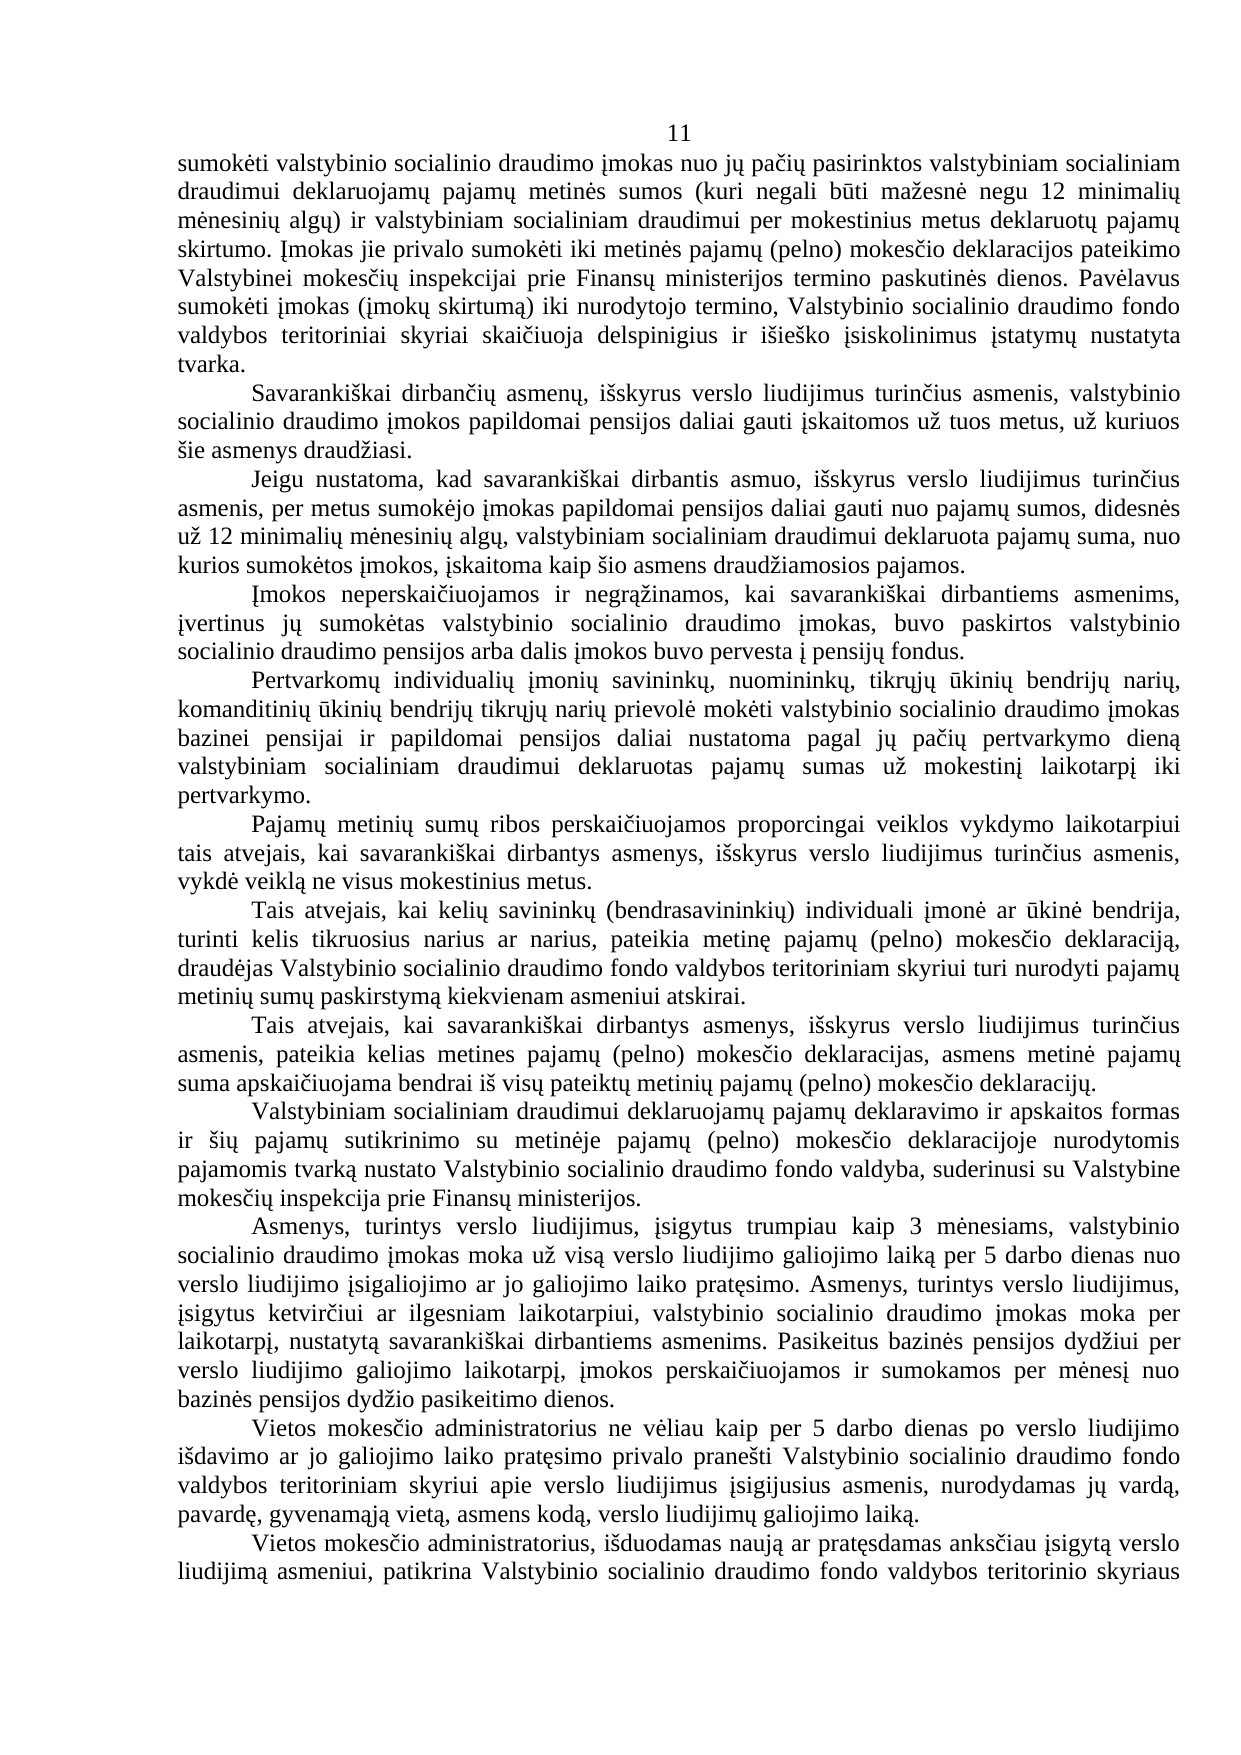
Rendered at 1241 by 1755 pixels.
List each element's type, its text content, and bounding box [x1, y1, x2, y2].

text Valstybiniam socialiniam draudimui deklaruojamų pajamų deklaravimo ir apskaitos formas ir šių pajamų sutikrinimo su metinėje pajamų (pelno) mokesčio deklaracijoje nurodytomis pajamomis tvarką nustato Valstybinio socialinio draudimo fondo valdyba, suderinusi su Valstybine mokesčių inspekcija prie Finansų ministerijos. [177, 1096, 1181, 1211]
text Asmenys, turintys verslo liudijimus, įsigytus trumpiau kaip 3 mėnesiams, valstybinio socialinio draudimo įmokas moka už visą verslo liudijimo galiojimo laiką per 5 darbo dienas nuo verslo liudijimo įsigaliojimo ar jo galiojimo laiko pratęsimo. Asmenys, turintys verslo liudijimus, įsigytus ketvirčiui ar ilgesniam laikotarpiui, valstybinio socialinio draudimo įmokas moka per laikotarpį, nustatytą savarankiškai dirbantiems asmenims. Pasikeitus bazinės pensijos dydžiui per verslo liudijimo galiojimo laikotarpį, įmokos perskaičiuojamos ir sumokamos per mėnesį nuo bazinės pensijos dydžio pasikeitimo dienos. [177, 1211, 1181, 1413]
text Vietos mokesčio administratorius, išduodamas naują ar pratęsdamas anksčiau įsigytą verslo liudijimą asmeniui, patikrina Valstybinio socialinio draudimo fondo valdybos teritorinio skyriaus [177, 1528, 1181, 1585]
text Įmokos neperskaičiuojamos ir negrąžinamos, kai savarankiškai dirbantiems asmenims, įvertinus jų sumokėtas valstybinio socialinio draudimo įmokas, buvo paskirtos valstybinio socialinio draudimo pensijos arba dalis įmokos buvo pervesta į pensijų fondus. [177, 579, 1181, 665]
text Pertvarkomų individualių įmonių savininkų, nuomininkų, tikrųjų ūkinių bendrijų narių, komanditinių ūkinių bendrijų tikrųjų narių prievolė mokėti valstybinio socialinio draudimo įmokas bazinei pensijai ir papildomai pensijos daliai nustatoma pagal jų pačių pertvarkymo dieną valstybiniam socialiniam draudimui deklaruotas pajamų sumas už mokestinį laikotarpį iki pertvarkymo. [177, 665, 1181, 809]
text sumokėti valstybinio socialinio draudimo įmokas nuo jų pačių pasirinktos valstybiniam socialiniam draudimui deklaruojamų pajamų metinės sumos (kuri negali būti mažesnė negu 12 minimalių mėnesinių algų) ir valstybiniam socialiniam draudimui per mokestinius metus deklaruotų pajamų skirtumo. Įmokas jie privalo sumokėti iki metinės pajamų (pelno) mokesčio deklaracijos pateikimo Valstybinei mokesčių inspekcijai prie Finansų ministerijos termino paskutinės dienos. Pavėlavus sumokėti įmokas (įmokų skirtumą) iki nurodytojo termino, Valstybinio socialinio draudimo fondo valdybos teritoriniai skyriai skaičiuoja delspinigius ir išieško įsiskolinimus įstatymų nustatyta tvarka. [177, 148, 1181, 378]
text Tais atvejais, kai kelių savininkų (bendrasavininkių) individuali įmonė ar ūkinė bendrija, turinti kelis tikruosius narius ar narius, pateikia metinę pajamų (pelno) mokesčio deklaraciją, draudėjas Valstybinio socialinio draudimo fondo valdybos teritoriniam skyriui turi nurodyti pajamų metinių sumų paskirstymą kiekvienam asmeniui atskirai. [177, 895, 1181, 1010]
text Savarankiškai dirbančių asmenų, išskyrus verslo liudijimus turinčius asmenis, valstybinio socialinio draudimo įmokos papildomai pensijos daliai gauti įskaitomos už tuos metus, už kuriuos šie asmenys draudžiasi. [177, 378, 1181, 464]
text Pajamų metinių sumų ribos perskaičiuojamos proporcingai veiklos vykdymo laikotarpiui tais atvejais, kai savarankiškai dirbantys asmenys, išskyrus verslo liudijimus turinčius asmenis, vykdė veiklą ne visus mokestinius metus. [177, 809, 1181, 895]
text Vietos mokesčio administratorius ne vėliau kaip per 5 darbo dienas po verslo liudijimo išdavimo ar jo galiojimo laiko pratęsimo privalo pranešti Valstybinio socialinio draudimo fondo valdybos teritoriniam skyriui apie verslo liudijimus įsigijusius asmenis, nurodydamas jų vardą, pavardę, gyvenamąją vietą, asmens kodą, verslo liudijimų galiojimo laiką. [177, 1413, 1181, 1528]
text Jeigu nustatoma, kad savarankiškai dirbantis asmuo, išskyrus verslo liudijimus turinčius asmenis, per metus sumokėjo įmokas papildomai pensijos daliai gauti nuo pajamų sumos, didesnės už 12 minimalių mėnesinių algų, valstybiniam socialiniam draudimui deklaruota pajamų suma, nuo kurios sumokėtos įmokos, įskaitoma kaip šio asmens draudžiamosios pajamos. [177, 464, 1181, 579]
text Tais atvejais, kai savarankiškai dirbantys asmenys, išskyrus verslo liudijimus turinčius asmenis, pateikia kelias metines pajamų (pelno) mokesčio deklaracijas, asmens metinė pajamų suma apskaičiuojama bendrai iš visų pateiktų metinių pajamų (pelno) mokesčio deklaracijų. [177, 1010, 1181, 1096]
